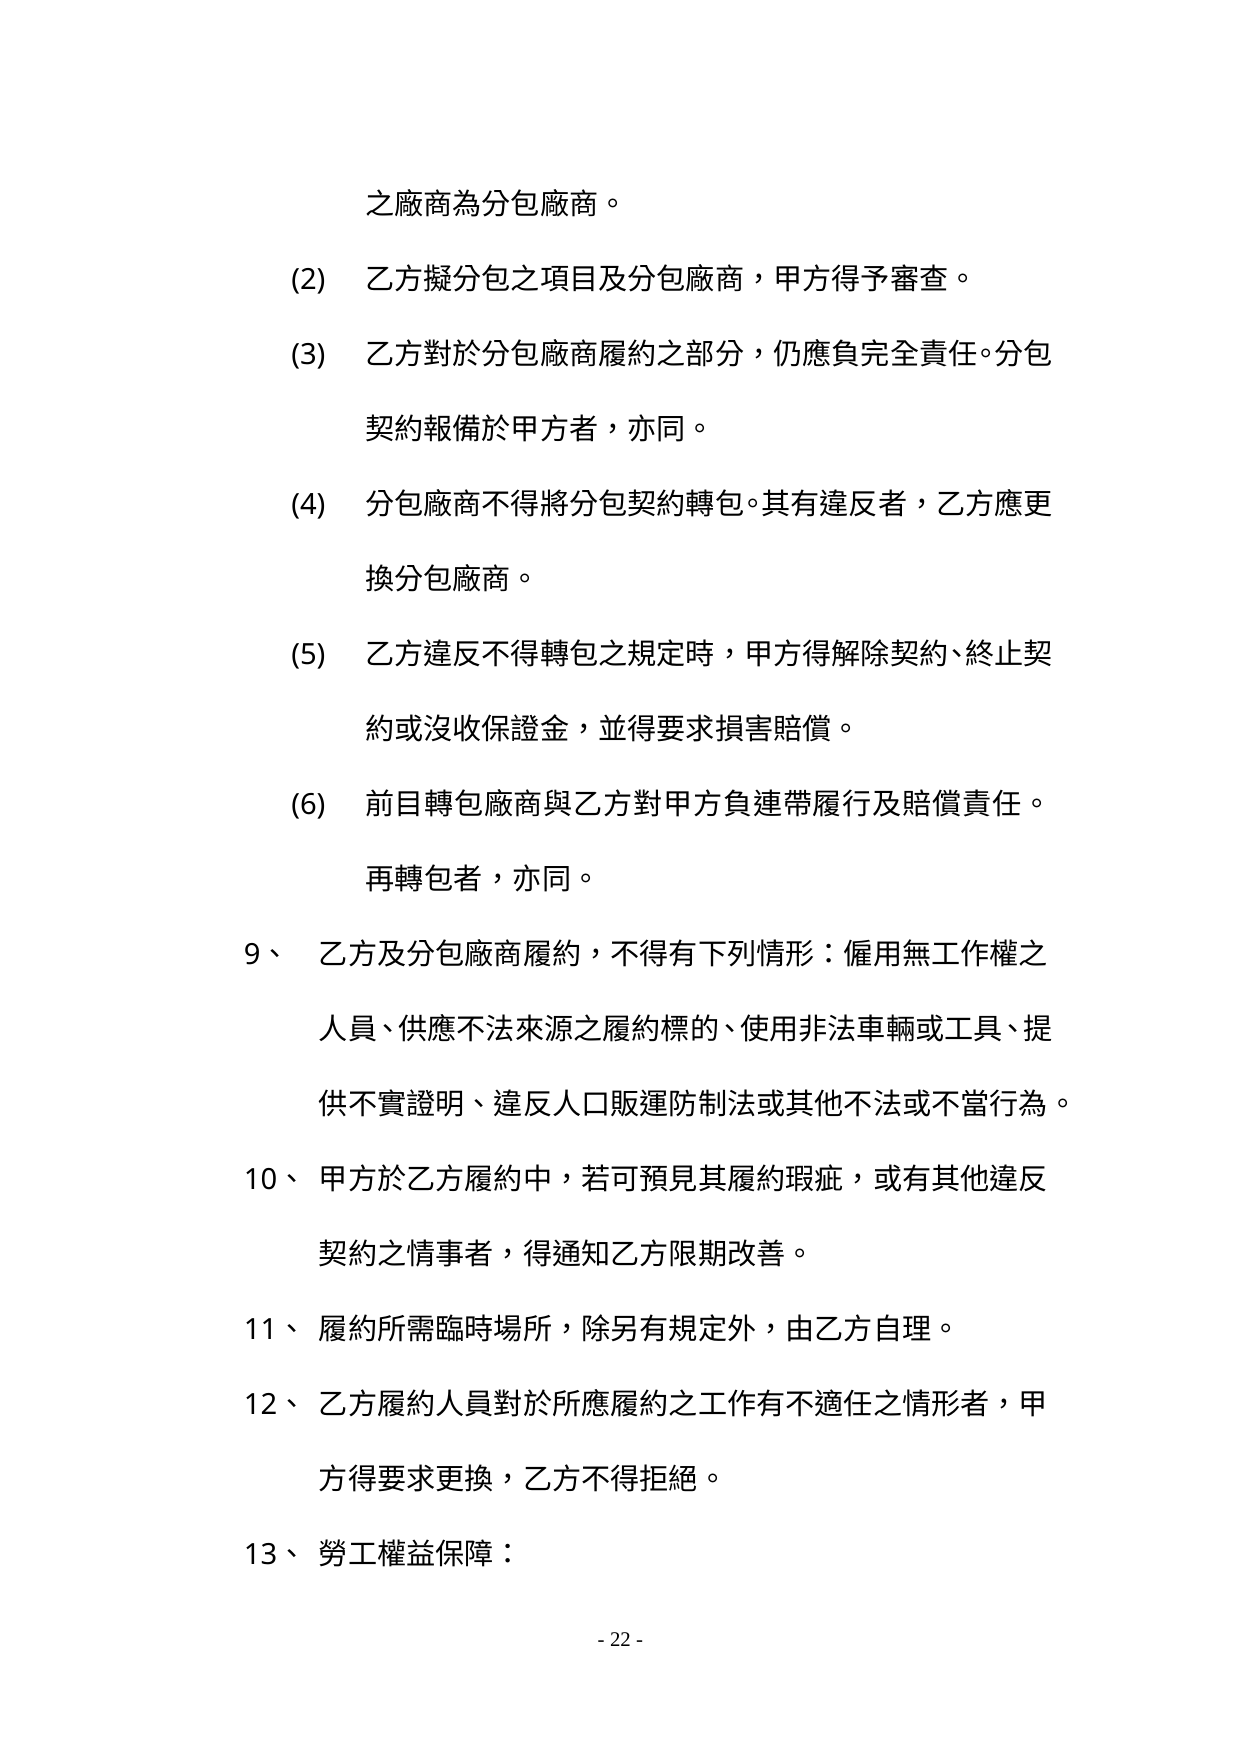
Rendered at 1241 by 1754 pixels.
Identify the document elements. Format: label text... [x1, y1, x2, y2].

list 乙方違反不得轉包之規定時，甲方得解除契約、終止契約或沒收保證金，並得要求損害賠償。 [291, 614, 1053, 764]
list 分包廠商不得將分包契約轉包。其有違反者，乙方應更換分包廠商。 [291, 464, 1053, 614]
list 勞工權益保障： [244, 1514, 1053, 1589]
list 乙方履約人員對於所應履約之工作有不適任之情形者，甲方得要求更換，乙方不得拒絕。 [244, 1364, 1053, 1514]
list 之廠商為分包廠商。 [291, 164, 1053, 239]
list 前目轉包廠商與乙方對甲方負連帶履行及賠償責任。再轉包者，亦同。 [291, 764, 1053, 914]
list 乙方及分包廠商履約，不得有下列情形：僱用無工作權之人員、供應不法來源之履約標的、使用非法車輛或工具、提供不實證明、違反人口販運防制法或其他不法或不當行為。 [244, 914, 1053, 1139]
list 乙方擬分包之項目及分包廠商，甲方得予審查。 [291, 239, 1053, 314]
list 甲方於乙方履約中，若可預見其履約瑕疵，或有其他違反契約之情事者，得通知乙方限期改善。 [244, 1139, 1053, 1289]
list 乙方對於分包廠商履約之部分，仍應負完全責任。分包契約報備於甲方者，亦同。 [291, 314, 1053, 464]
list 履約所需臨時場所，除另有規定外，由乙方自理。 [244, 1289, 1053, 1364]
